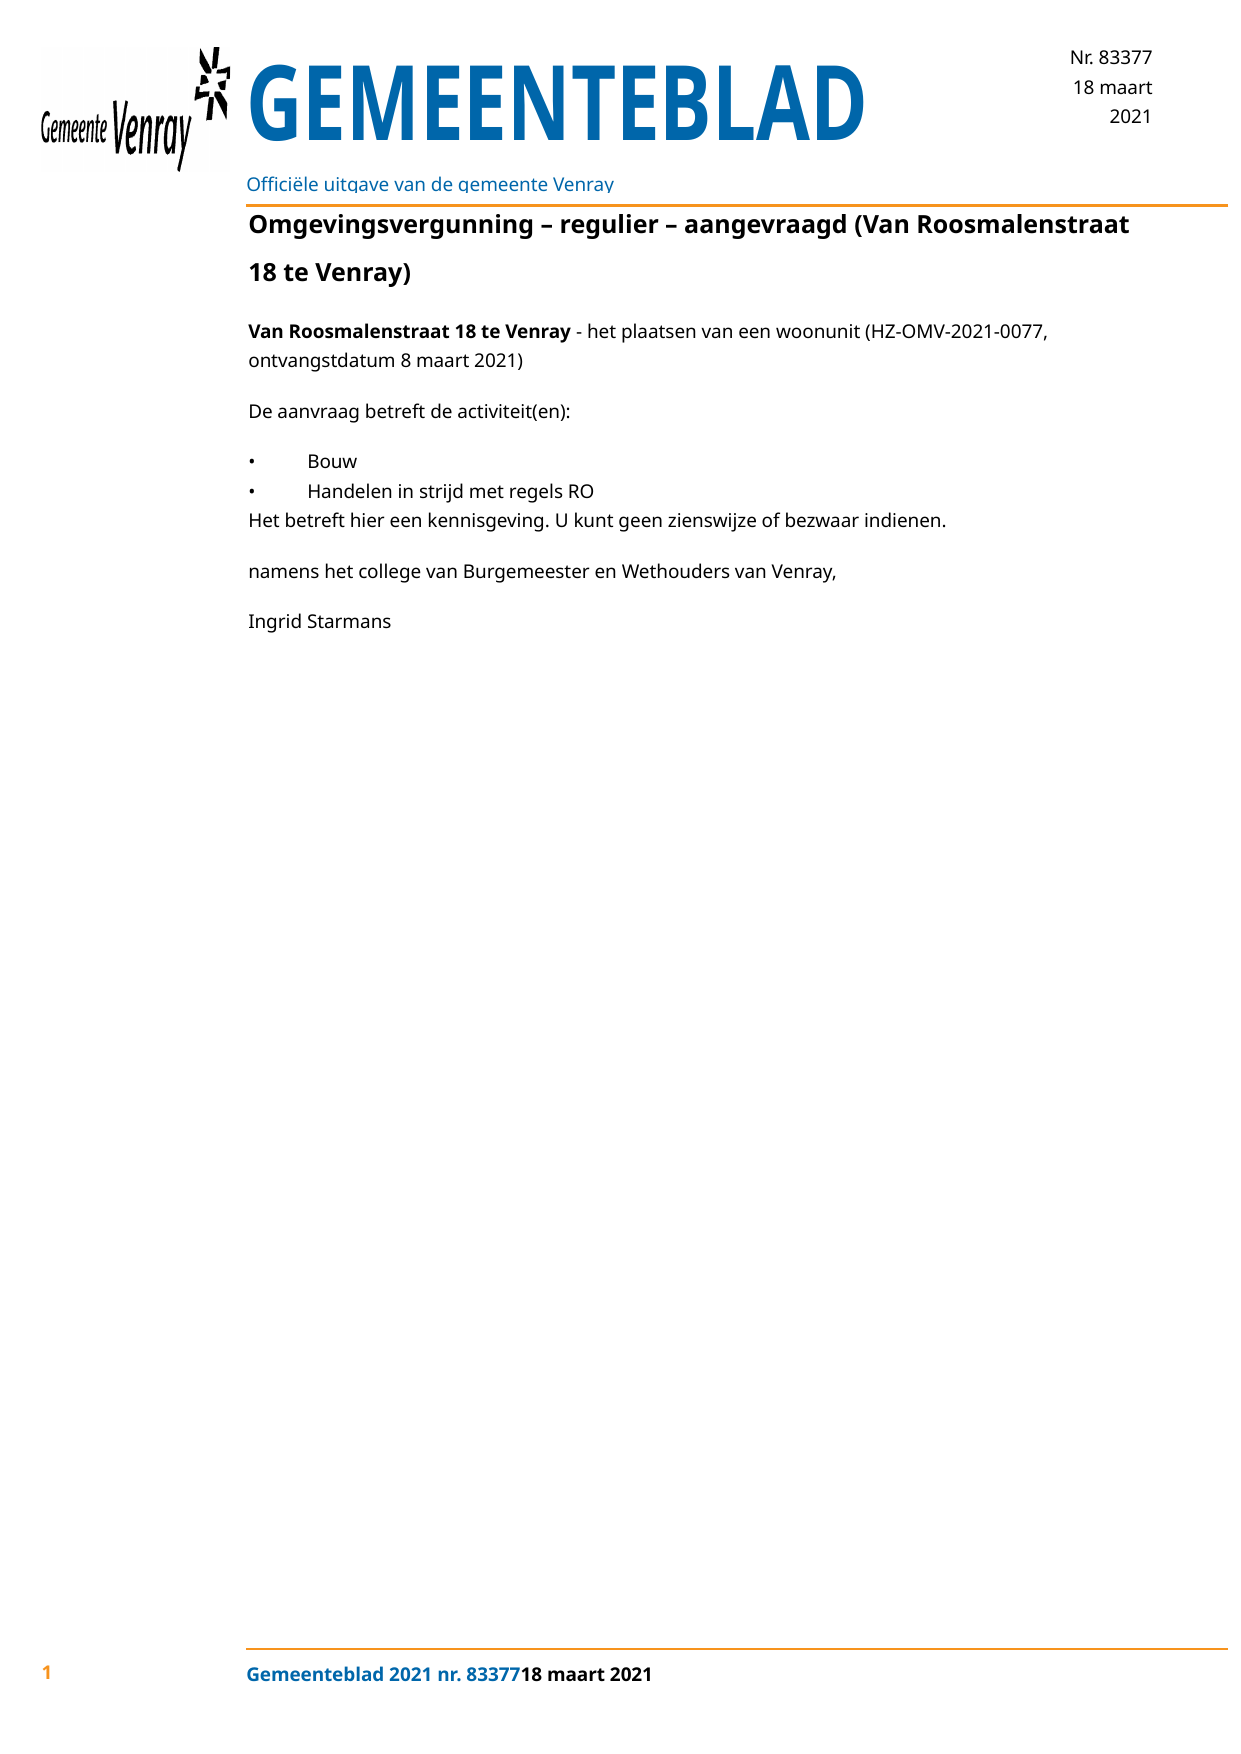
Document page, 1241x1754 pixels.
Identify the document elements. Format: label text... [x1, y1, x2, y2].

list Handelen in strijd met regels RO [248, 478, 1152, 504]
list Bouw [248, 448, 1152, 474]
picture [41, 47, 231, 172]
text Het betreft hier een kennisgeving. U kunt geen zienswijze of bezwaar indienen. [248, 507, 1152, 533]
text Van Roosmalenstraat 18 te Venray - het plaatsen van een woonunit (HZ-OMV-2021-0077, ontvangstdatum 8 maart 2021) [248, 318, 1152, 373]
text De aanvraag betreft de activiteit(en): [248, 398, 1152, 424]
text namens het college van Burgemeester en Wethouders van Venray, [248, 558, 1152, 584]
text Ingrid Starmans [248, 608, 1152, 634]
text Omgevingsvergunning – regulier – aangevraagd (Van Roosmalenstraat 18 te Venray) [248, 207, 1152, 288]
